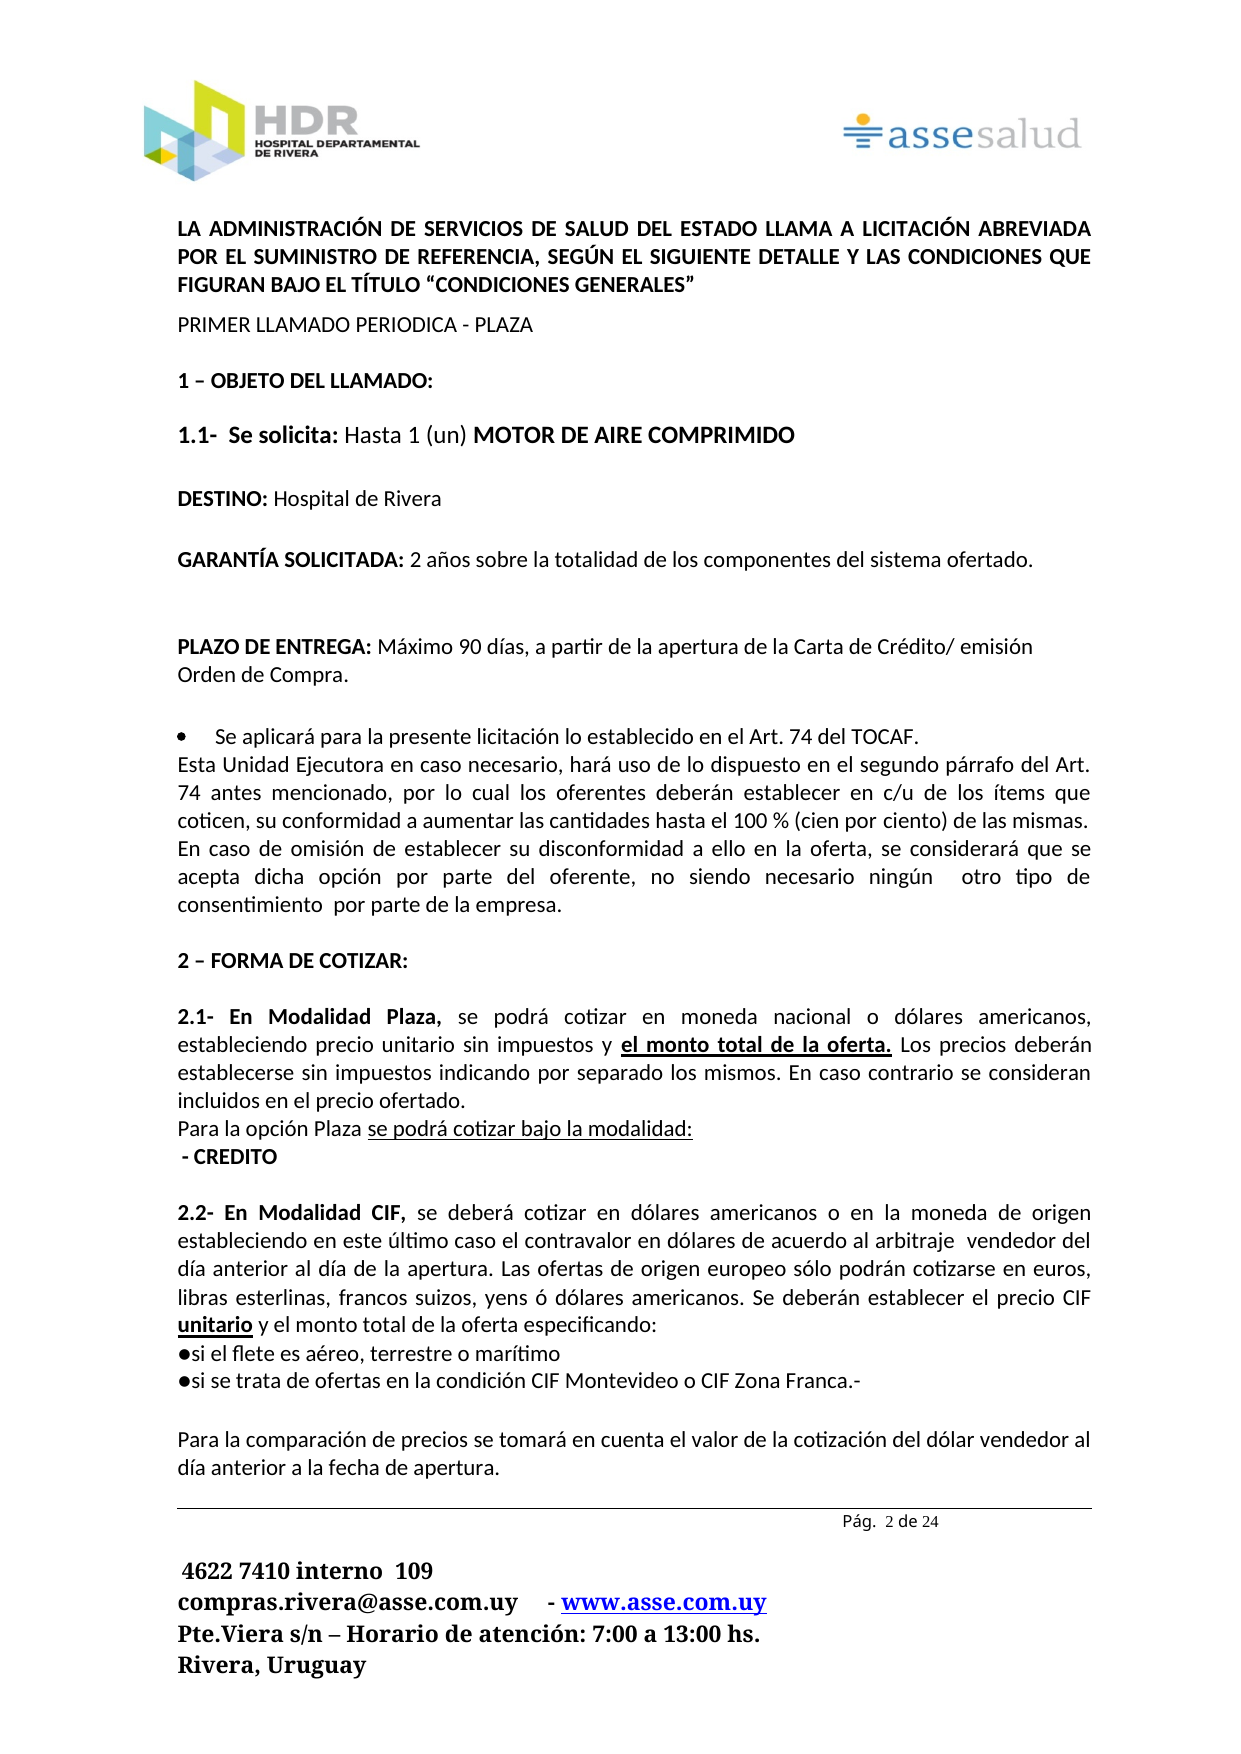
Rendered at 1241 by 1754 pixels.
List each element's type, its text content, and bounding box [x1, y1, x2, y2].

text Para la opción Plaza se podrá cotizar bajo la modalidad: [177, 1114, 1092, 1142]
text ●si el flete es aéreo, terrestre o marítimo [177, 1339, 1092, 1367]
text En caso de omisión de establecer su disconformidad a ello en la oferta, se considerará que se acepta dicha opción por parte del oferente, no siendo necesario ningún otro tipo de consentimiento por parte de la empresa. [177, 834, 1093, 918]
text 2.1- En Modalidad Plaza, se podrá cotizar en moneda nacional o dólares americanos, estableciendo precio unitario sin impuestos y el monto total de la oferta. Los precios deberán establecerse sin impuestos indicando por separado los mismos. En caso contrario se consideran incluidos en el precio ofertado. [177, 1002, 1092, 1114]
picture [109, 60, 1113, 201]
text Esta Unidad Ejecutora en caso necesario, hará uso de lo dispuesto en el segundo párrafo del Art. 74 antes mencionado, por lo cual los oferentes deberán establecer en c/u de los ítems que coticen, su conformidad a aumentar las cantidades hasta el 100 % (cien por ciento) de las mismas. [177, 750, 1093, 834]
list Se aplicará para la presente licitación lo establecido en el Art. 74 del TOCAF. [177, 722, 1093, 750]
text PRIMER LLAMADO PERIODICA - PLAZA [177, 310, 1092, 338]
text 2.2- En Modalidad CIF, se deberá cotizar en dólares americanos o en la moneda de origen estableciendo en este último caso el contravalor en dólares de acuerdo al arbitraje vendedor del día anterior al día de la apertura. Las ofertas de origen europeo sólo podrán cotizarse en euros, libras esterlinas, francos suizos, yens ó dólares americanos. Se deberán establecer el precio CIF unitario y el monto total de la oferta especificando: [177, 1198, 1092, 1339]
subtitle 1.1- Se solicita: Hasta 1 (un) MOTOR DE AIRE COMPRIMIDO [177, 419, 1092, 450]
text ●si se trata de ofertas en la condición CIF Montevideo o CIF Zona Franca.- [177, 1367, 1092, 1395]
text Para la comparación de precios se tomará en cuenta el valor de la cotización del dólar vendedor al día anterior a la fecha de apertura. [177, 1425, 1092, 1481]
text - CREDITO [182, 1142, 1092, 1171]
text GARANTÍA SOLICITADA: 2 años sobre la totalidad de los componentes del sistema ofertado. [177, 546, 1092, 573]
subtitle PLAZO DE ENTREGA: Máximo 90 días, a partir de la apertura de la Carta de Crédito/ emisión Orden de Compra. [177, 632, 1092, 688]
text 1 – OBJETO DEL LLAMADO: [177, 366, 1092, 394]
text LA ADMINISTRACIÓN DE SERVICIOS DE SALUD DEL ESTADO LLAMA A LICITACIÓN ABREVIADA POR EL SUMINISTRO DE REFERENCIA, SEGÚN EL SIGUIENTE DETALLE Y LAS CONDICIONES QUE FIGURAN BAJO EL TÍTULO “CONDICIONES GENERALES” [177, 214, 1092, 298]
text DESTINO: Hospital de Rivera [177, 484, 1092, 512]
text 2 – FORMA DE COTIZAR: [177, 946, 1093, 974]
